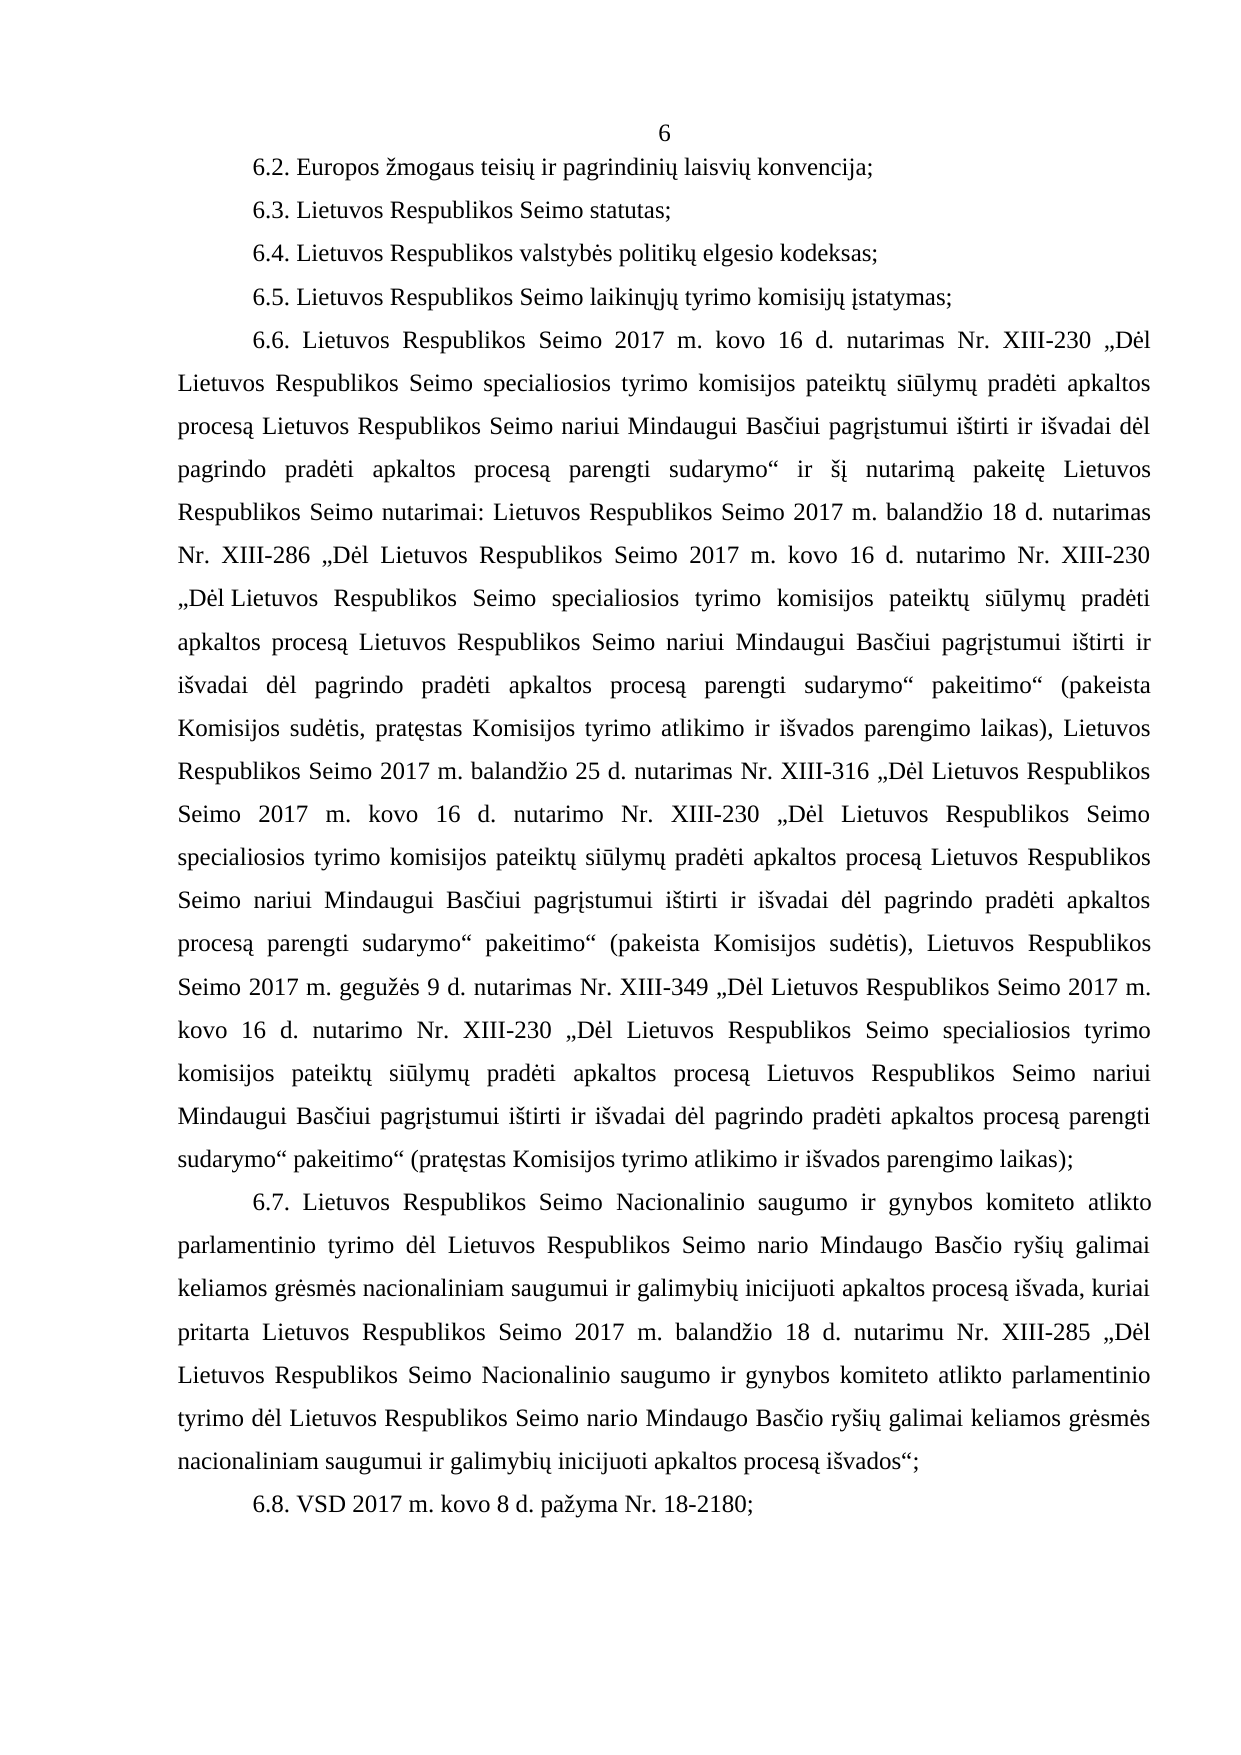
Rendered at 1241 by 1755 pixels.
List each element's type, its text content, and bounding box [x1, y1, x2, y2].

text 6.5. Lietuvos Respublikos Seimo laikinųjų tyrimo komisijų įstatymas; [177, 282, 1152, 310]
text 6.6. Lietuvos Respublikos Seimo 2017 m. kovo 16 d. nutarimas Nr. XIII-230 „Dėl Lietuvos Respublikos Seimo specialiosios tyrimo komisijos pateiktų siūlymų pradėti apkaltos procesą Lietuvos Respublikos Seimo nariui Mindaugui Basčiui pagrįstumui ištirti ir išvadai dėl pagrindo pradėti apkaltos procesą parengti sudarymo“ ir šį nutarimą pakeitę Lietuvos Respublikos Seimo nutarimai: Lietuvos Respublikos Seimo 2017 m. balandžio 18 d. nutarimas Nr. XIII-286 „Dėl Lietuvos Respublikos Seimo 2017 m. kovo 16 d. nutarimo Nr. XIII-230 „Dėl Lietuvos Respublikos Seimo specialiosios tyrimo komisijos pateiktų siūlymų pradėti apkaltos procesą Lietuvos Respublikos Seimo nariui Mindaugui Basčiui pagrįstumui ištirti ir išvadai dėl pagrindo pradėti apkaltos procesą parengti sudarymo“ pakeitimo“ (pakeista Komisijos sudėtis, pratęstas Komisijos tyrimo atlikimo ir išvados parengimo laikas), Lietuvos Respublikos Seimo 2017 m. balandžio 25 d. nutarimas Nr. XIII-316 „Dėl Lietuvos Respublikos Seimo 2017 m. kovo 16 d. nutarimo Nr. XIII-230 „Dėl Lietuvos Respublikos Seimo specialiosios tyrimo komisijos pateiktų siūlymų pradėti apkaltos procesą Lietuvos Respublikos Seimo nariui Mindaugui Basčiui pagrįstumui ištirti ir išvadai dėl pagrindo pradėti apkaltos procesą parengti sudarymo“ pakeitimo“ (pakeista Komisijos sudėtis), Lietuvos Respublikos Seimo 2017 m. gegužės 9 d. nutarimas Nr. XIII-349 „Dėl Lietuvos Respublikos Seimo 2017 m. kovo 16 d. nutarimo Nr. XIII-230 „Dėl Lietuvos Respublikos Seimo specialiosios tyrimo komisijos pateiktų siūlymų pradėti apkaltos procesą Lietuvos Respublikos Seimo nariui Mindaugui Basčiui pagrįstumui ištirti ir išvadai dėl pagrindo pradėti apkaltos procesą parengti sudarymo“ pakeitimo“ (pratęstas Komisijos tyrimo atlikimo ir išvados parengimo laikas); [177, 325, 1152, 1173]
text 6.4. Lietuvos Respublikos valstybės politikų elgesio kodeksas; [177, 238, 1152, 267]
text 6.2. Europos žmogaus teisių ir pagrindinių laisvių konvencija; [177, 152, 1152, 181]
text 6.3. Lietuvos Respublikos Seimo statutas; [177, 195, 1152, 224]
text 6.8. VSD 2017 m. kovo 8 d. pažyma Nr. 18-2180; [177, 1489, 1152, 1518]
text 6.7. Lietuvos Respublikos Seimo Nacionalinio saugumo ir gynybos komiteto atlikto parlamentinio tyrimo dėl Lietuvos Respublikos Seimo nario Mindaugo Basčio ryšių galimai keliamos grėsmės nacionaliniam saugumui ir galimybių inicijuoti apkaltos procesą išvada, kuriai pritarta Lietuvos Respublikos Seimo 2017 m. balandžio 18 d. nutarimu Nr. XIII-285 „Dėl Lietuvos Respublikos Seimo Nacionalinio saugumo ir gynybos komiteto atlikto parlamentinio tyrimo dėl Lietuvos Respublikos Seimo nario Mindaugo Basčio ryšių galimai keliamos grėsmės nacionaliniam saugumui ir galimybių inicijuoti apkaltos procesą išvados“; [177, 1187, 1152, 1475]
